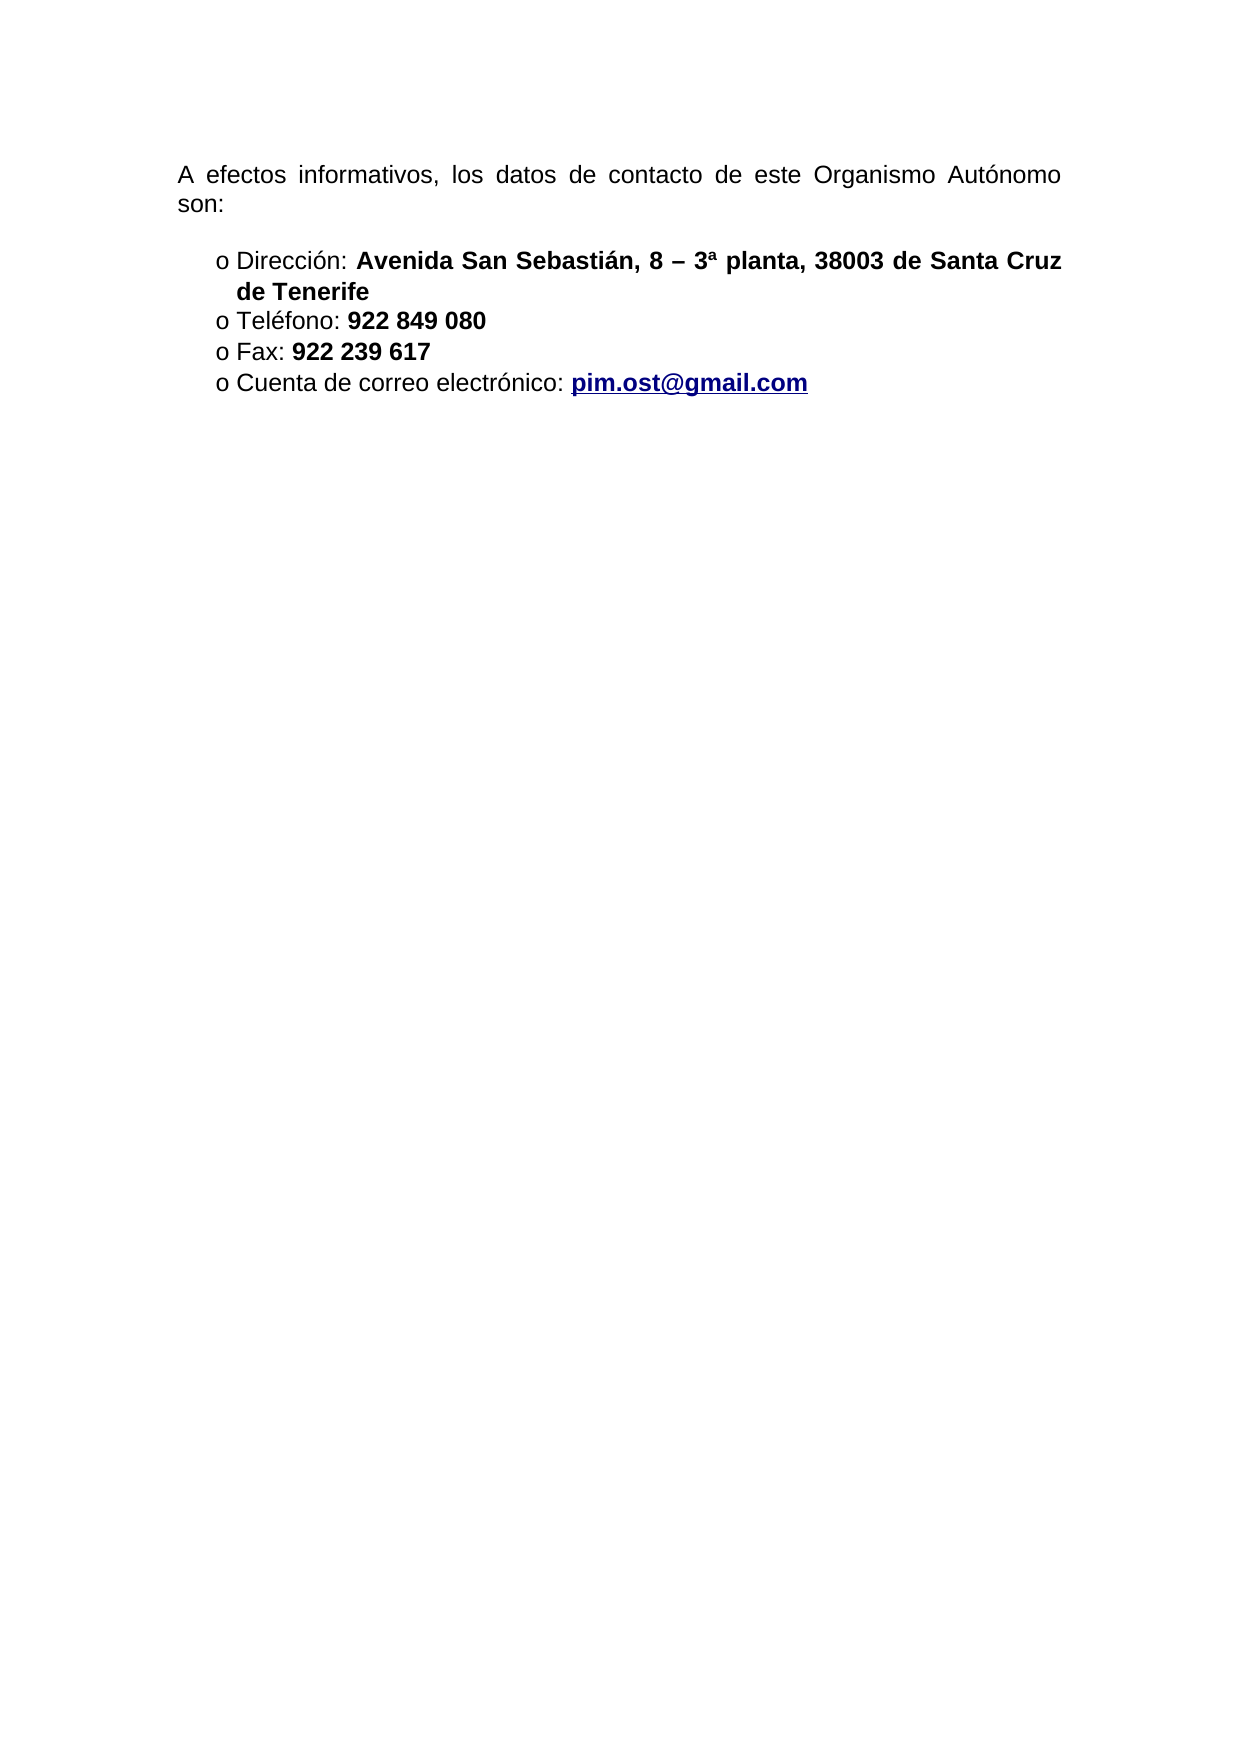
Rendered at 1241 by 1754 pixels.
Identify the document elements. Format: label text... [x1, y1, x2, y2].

list Teléfono: 922 849 080 [215, 306, 1063, 337]
text A efectos informativos, los datos de contacto de este Organismo Autónomo son: [177, 160, 1063, 218]
list Fax: 922 239 617 [215, 337, 1063, 368]
list Dirección: Avenida San Sebastián, 8 – 3ª planta, 38003 de Santa Cruz de Tenerife [215, 246, 1063, 306]
list Cuenta de correo electrónico: pim.ost@gmail.com [215, 368, 1063, 399]
